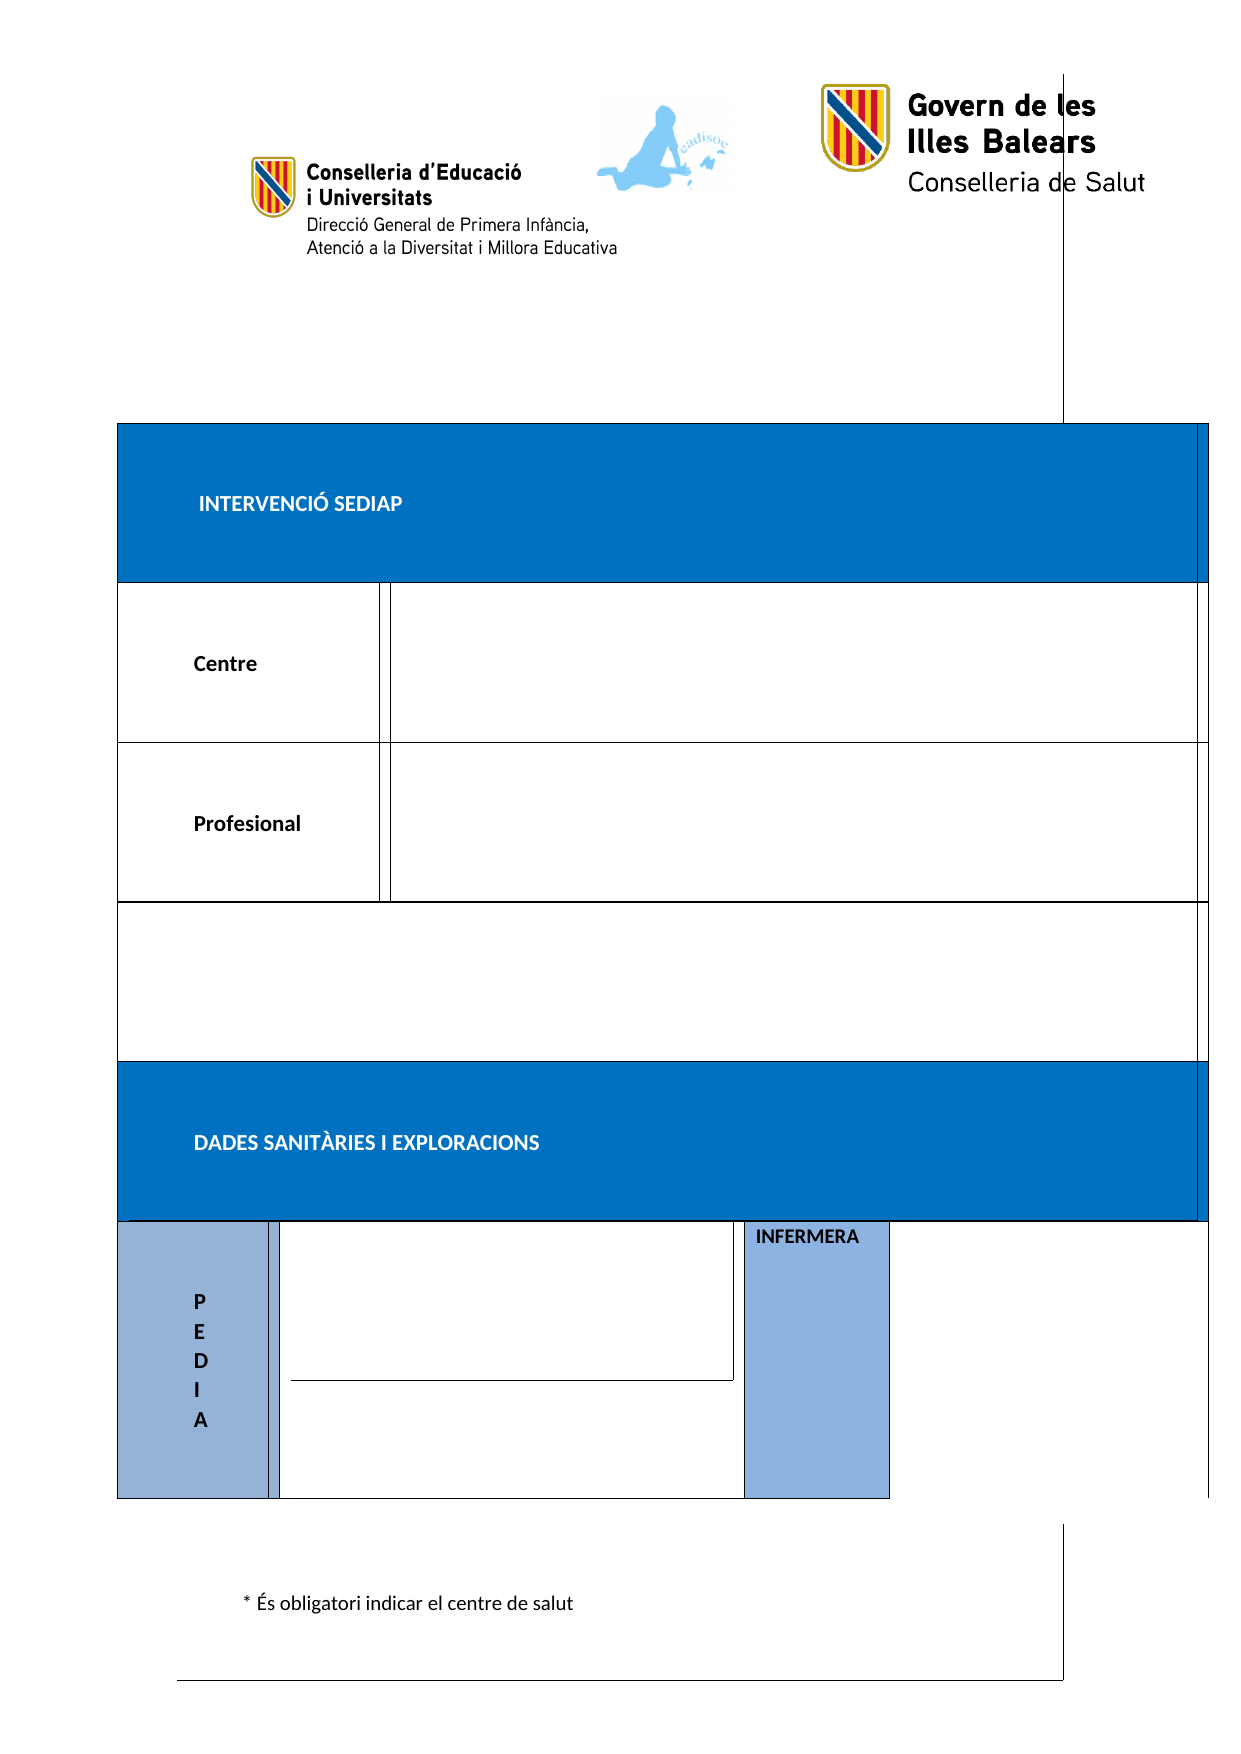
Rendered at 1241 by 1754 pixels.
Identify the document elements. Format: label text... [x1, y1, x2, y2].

table_cell [1198, 903, 1208, 1061]
table_cell Centre [118, 583, 379, 742]
table_cell [890, 1222, 1208, 1498]
table_cell [1198, 583, 1208, 742]
table_cell [391, 583, 1197, 742]
table_cell DADES SANITÀRIES I EXPLORACIONS [118, 1062, 1197, 1221]
table_cell INTERVENCIÓ SEDIAP [118, 424, 1197, 582]
table_cell [380, 583, 390, 742]
table_cell [269, 1222, 279, 1498]
table_cell Profesional [118, 743, 379, 901]
table_cell [1198, 424, 1208, 582]
table_cell PEDIA [118, 1222, 268, 1498]
table_cell [280, 1222, 744, 1498]
table_cell INFERMERA [745, 1222, 889, 1498]
table_cell [391, 743, 1197, 901]
table_cell [118, 903, 1197, 1061]
table_cell [380, 743, 390, 901]
table_cell [1198, 1062, 1208, 1221]
picture [810, 75, 1154, 201]
table_cell [1198, 743, 1208, 901]
picture [241, 96, 733, 273]
